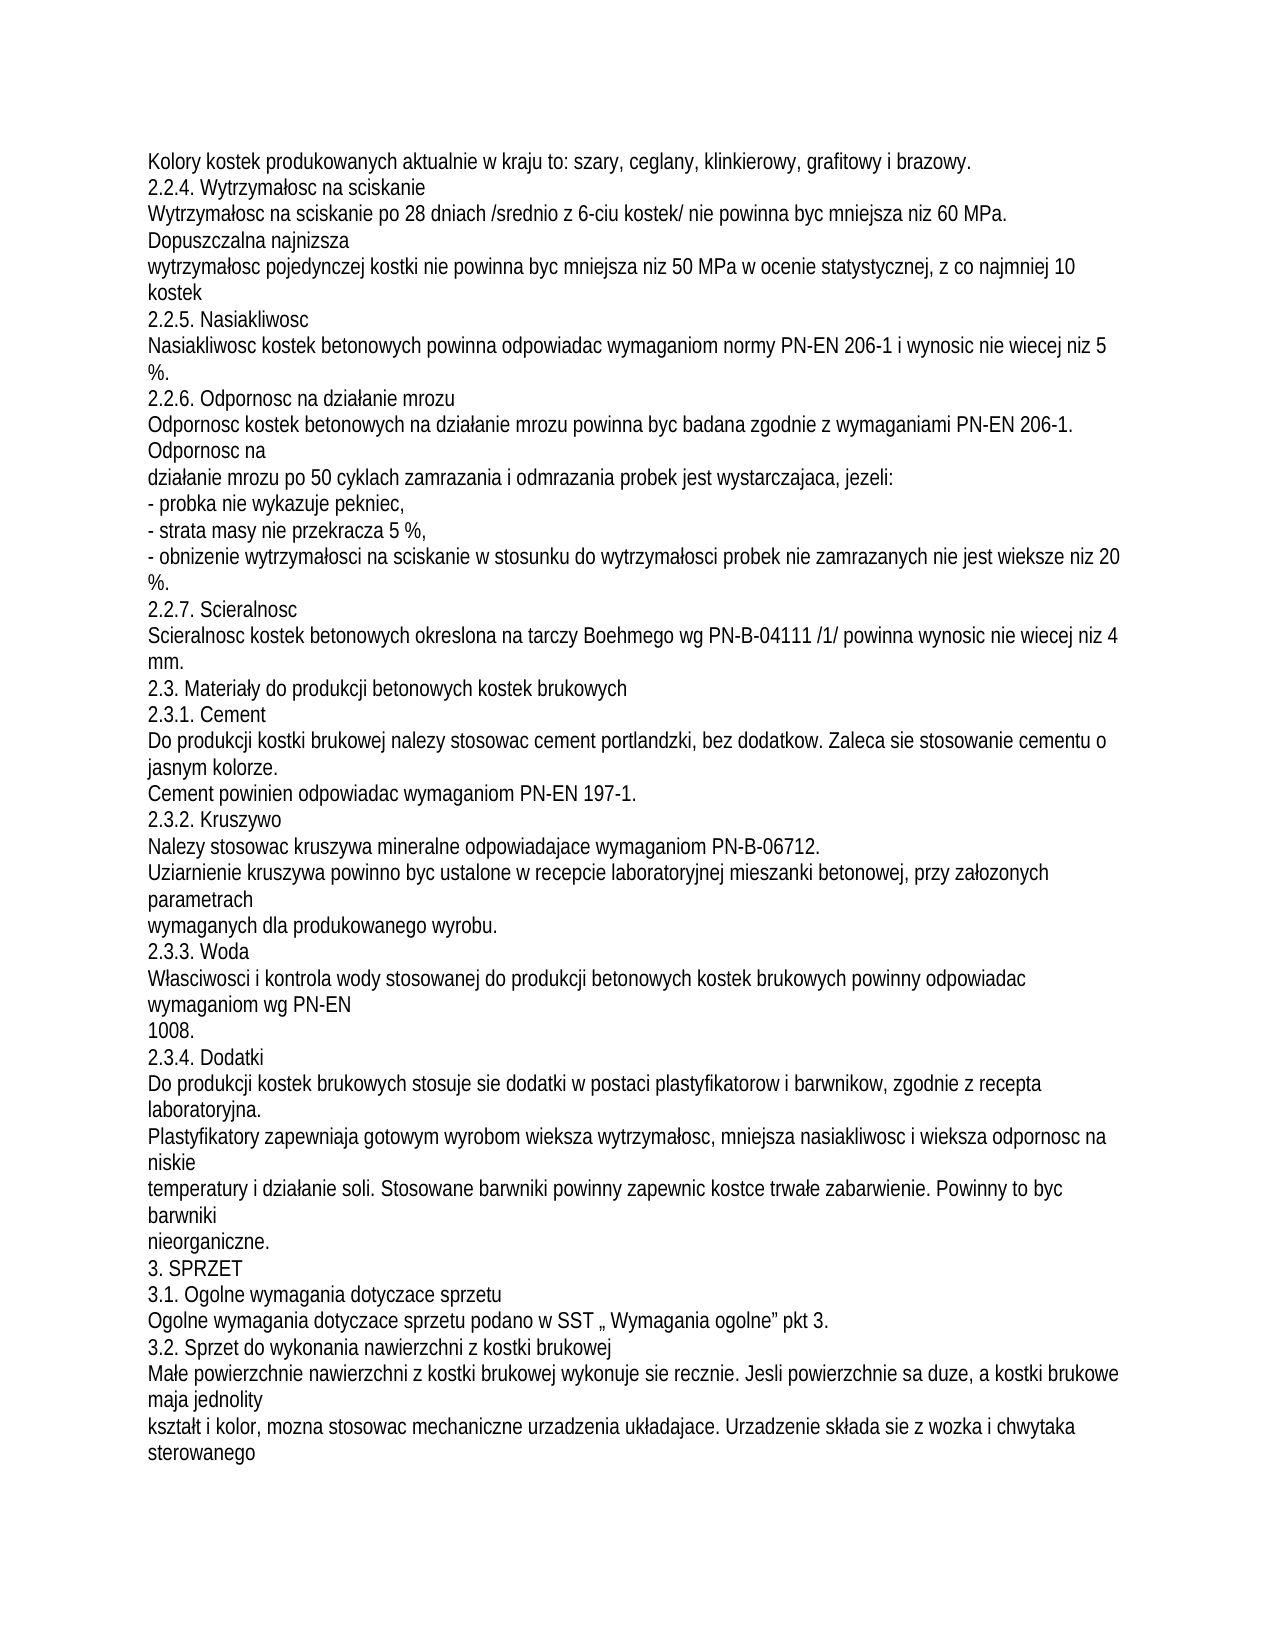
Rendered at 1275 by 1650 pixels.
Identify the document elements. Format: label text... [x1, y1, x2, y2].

text Do produkcji kostek brukowych stosuje sie dodatki w postaci plastyfikatorow i barwnikow, zgodnie z recepta laboratoryjna. [148, 1070, 1127, 1123]
text temperatury i działanie soli. Stosowane barwniki powinny zapewnic kostce trwałe zabarwienie. Powinny to byc barwniki [148, 1175, 1127, 1228]
text 2.3.2. Kruszywo [148, 806, 1127, 833]
text działanie mrozu po 50 cyklach zamrazania i odmrazania probek jest wystarczajaca, jezeli: [148, 464, 1127, 490]
text Odpornosc kostek betonowych na działanie mrozu powinna byc badana zgodnie z wymaganiami PN-EN 206-1. Odpornosc na [148, 411, 1127, 464]
text wymaganych dla produkowanego wyrobu. [148, 912, 1127, 938]
text - obnizenie wytrzymałosci na sciskanie w stosunku do wytrzymałosci probek nie zamrazanych nie jest wieksze niz 20 %. [148, 543, 1127, 596]
text Nalezy stosowac kruszywa mineralne odpowiadajace wymaganiom PN-B-06712. [148, 833, 1127, 859]
text wytrzymałosc pojedynczej kostki nie powinna byc mniejsza niz 50 MPa w ocenie statystycznej, z co najmniej 10 kostek [148, 253, 1127, 306]
text Małe powierzchnie nawierzchni z kostki brukowej wykonuje sie recznie. Jesli powierzchnie sa duze, a kostki brukowe maja jednolity [148, 1360, 1127, 1413]
text - probka nie wykazuje pekniec, [148, 490, 1127, 517]
text Wytrzymałosc na sciskanie po 28 dniach /srednio z 6-ciu kostek/ nie powinna byc mniejsza niz 60 MPa. Dopuszczalna najnizsza [148, 200, 1127, 253]
text 2.2.6. Odpornosc na działanie mrozu [148, 385, 1127, 411]
text Kolory kostek produkowanych aktualnie w kraju to: szary, ceglany, klinkierowy, grafitowy i brazowy. [148, 148, 1127, 174]
text 3.2. Sprzet do wykonania nawierzchni z kostki brukowej [148, 1333, 1127, 1360]
text 2.2.7. Scieralnosc [148, 596, 1127, 622]
text Własciwosci i kontrola wody stosowanej do produkcji betonowych kostek brukowych powinny odpowiadac wymaganiom wg PN-EN [148, 964, 1127, 1017]
text 2.3.4. Dodatki [148, 1044, 1127, 1070]
text Cement powinien odpowiadac wymaganiom PN-EN 197-1. [148, 780, 1127, 806]
text 2.3. Materiały do produkcji betonowych kostek brukowych [148, 675, 1127, 701]
text Ogolne wymagania dotyczace sprzetu podano w SST „ Wymagania ogolne” pkt 3. [148, 1307, 1127, 1333]
text 2.3.1. Cement [148, 701, 1127, 727]
text Nasiakliwosc kostek betonowych powinna odpowiadac wymaganiom normy PN-EN 206-1 i wynosic nie wiecej niz 5 %. [148, 332, 1127, 385]
text 2.2.5. Nasiakliwosc [148, 306, 1127, 332]
text 2.3.3. Woda [148, 938, 1127, 964]
text nieorganiczne. [148, 1228, 1127, 1254]
text 3.1. Ogolne wymagania dotyczace sprzetu [148, 1281, 1127, 1307]
text Uziarnienie kruszywa powinno byc ustalone w recepcie laboratoryjnej mieszanki betonowej, przy załozonych parametrach [148, 859, 1127, 912]
text kształt i kolor, mozna stosowac mechaniczne urzadzenia układajace. Urzadzenie składa sie z wozka i chwytaka sterowanego [148, 1413, 1127, 1465]
text - strata masy nie przekracza 5 %, [148, 517, 1127, 543]
text Plastyfikatory zapewniaja gotowym wyrobom wieksza wytrzymałosc, mniejsza nasiakliwosc i wieksza odpornosc na niskie [148, 1123, 1127, 1175]
text 1008. [148, 1017, 1127, 1044]
text Do produkcji kostki brukowej nalezy stosowac cement portlandzki, bez dodatkow. Zaleca sie stosowanie cementu o jasnym kolorze. [148, 727, 1127, 780]
text 3. SPRZET [148, 1254, 1127, 1281]
text Scieralnosc kostek betonowych okreslona na tarczy Boehmego wg PN-B-04111 /1/ powinna wynosic nie wiecej niz 4 mm. [148, 622, 1127, 675]
text 2.2.4. Wytrzymałosc na sciskanie [148, 174, 1127, 200]
